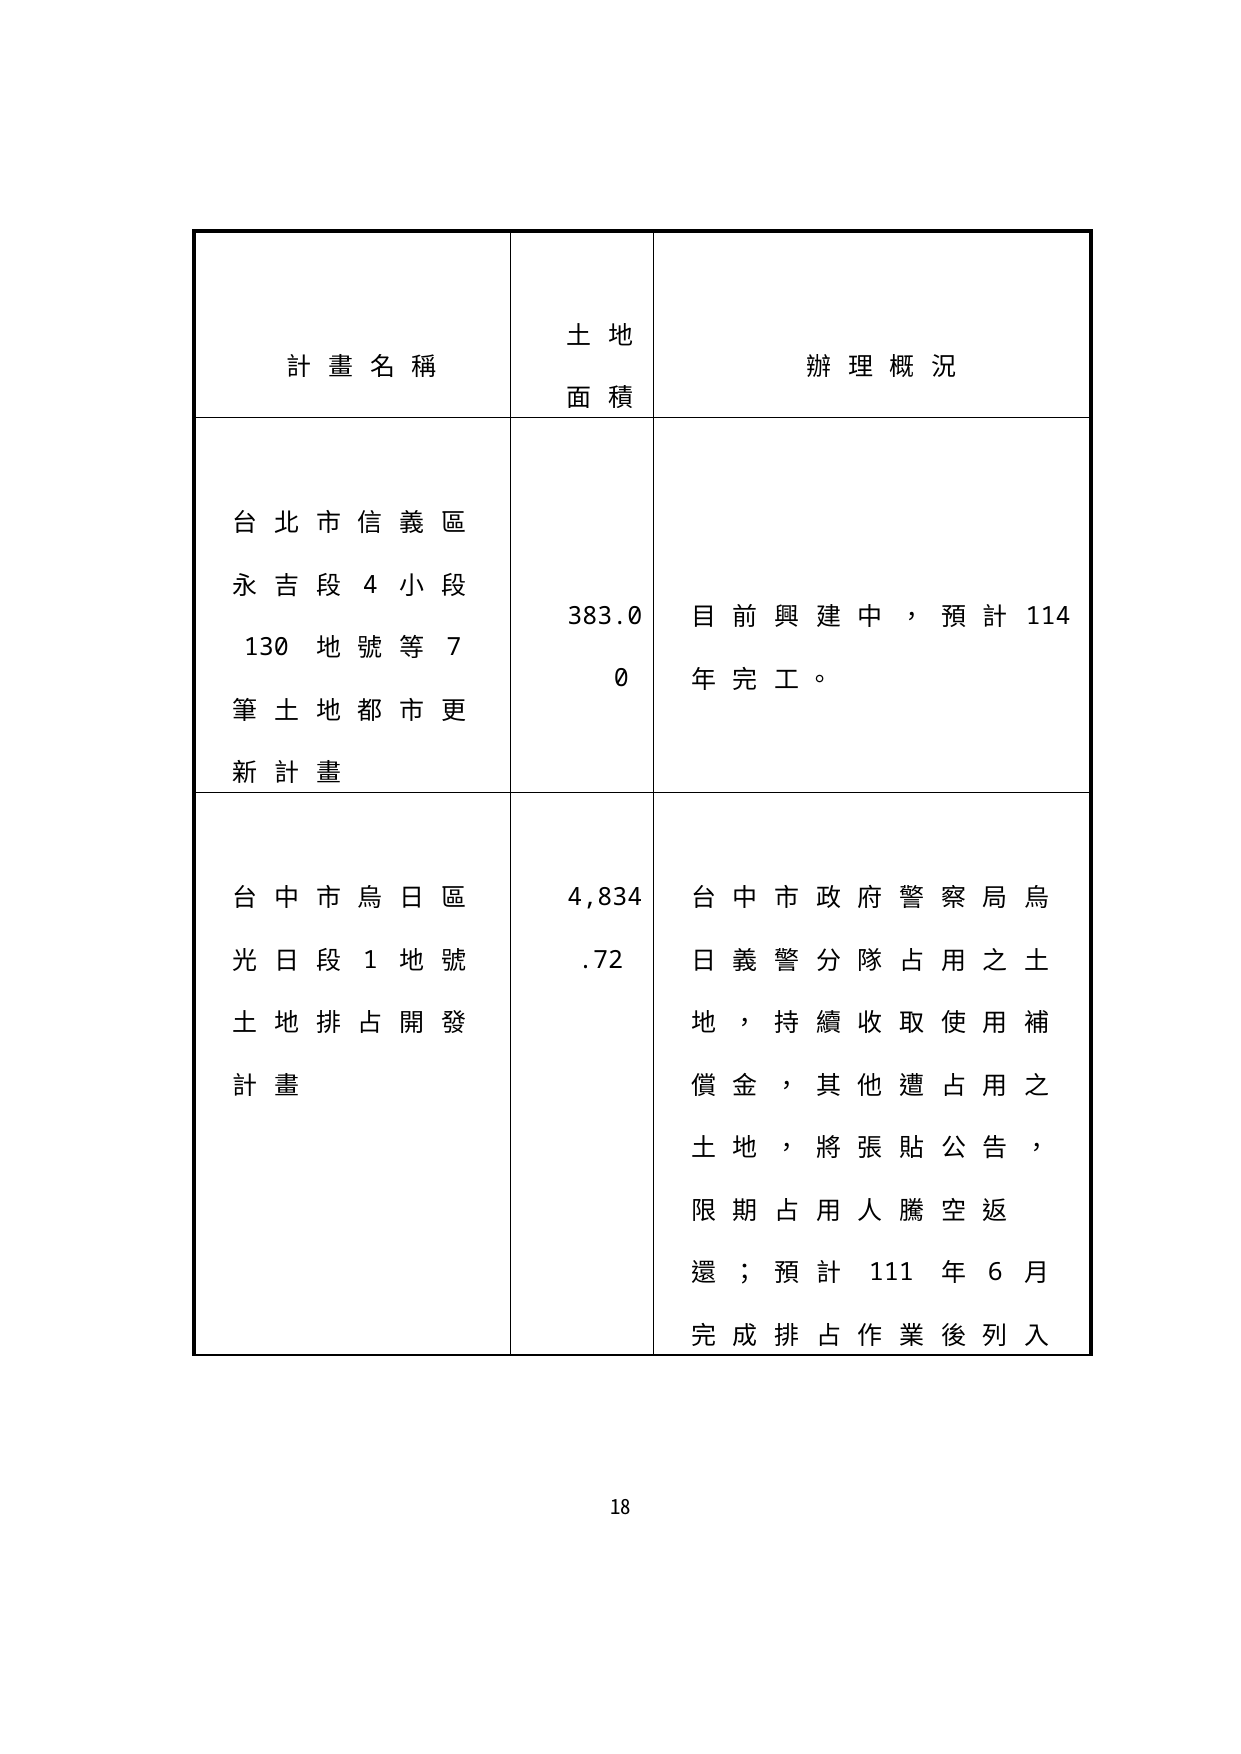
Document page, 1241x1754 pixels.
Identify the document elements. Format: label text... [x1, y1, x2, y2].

table_cell 台中市烏日區光日段1地號土地排占開發計畫 [196, 793, 510, 1354]
table_header 土地面積 [511, 233, 653, 417]
table_cell 383.00 [511, 418, 653, 792]
table_cell 4,834.72 [511, 793, 653, 1354]
table_cell 台北市信義區永吉段4小段130地號等7筆土地都市更新計畫 [196, 418, 510, 792]
table_header 辦理概況 [654, 233, 1089, 417]
table_cell 目前興建中，預計114年完工。 [654, 418, 1089, 792]
table_cell 台中市政府警察局烏日義警分隊占用之土地，持續收取使用補償金，其他遭占用之土地，將張貼公告，限期占用人騰空返還；預計111年6月完成排占作業後列入 [654, 793, 1089, 1354]
table_header 計畫名稱 [196, 233, 510, 417]
